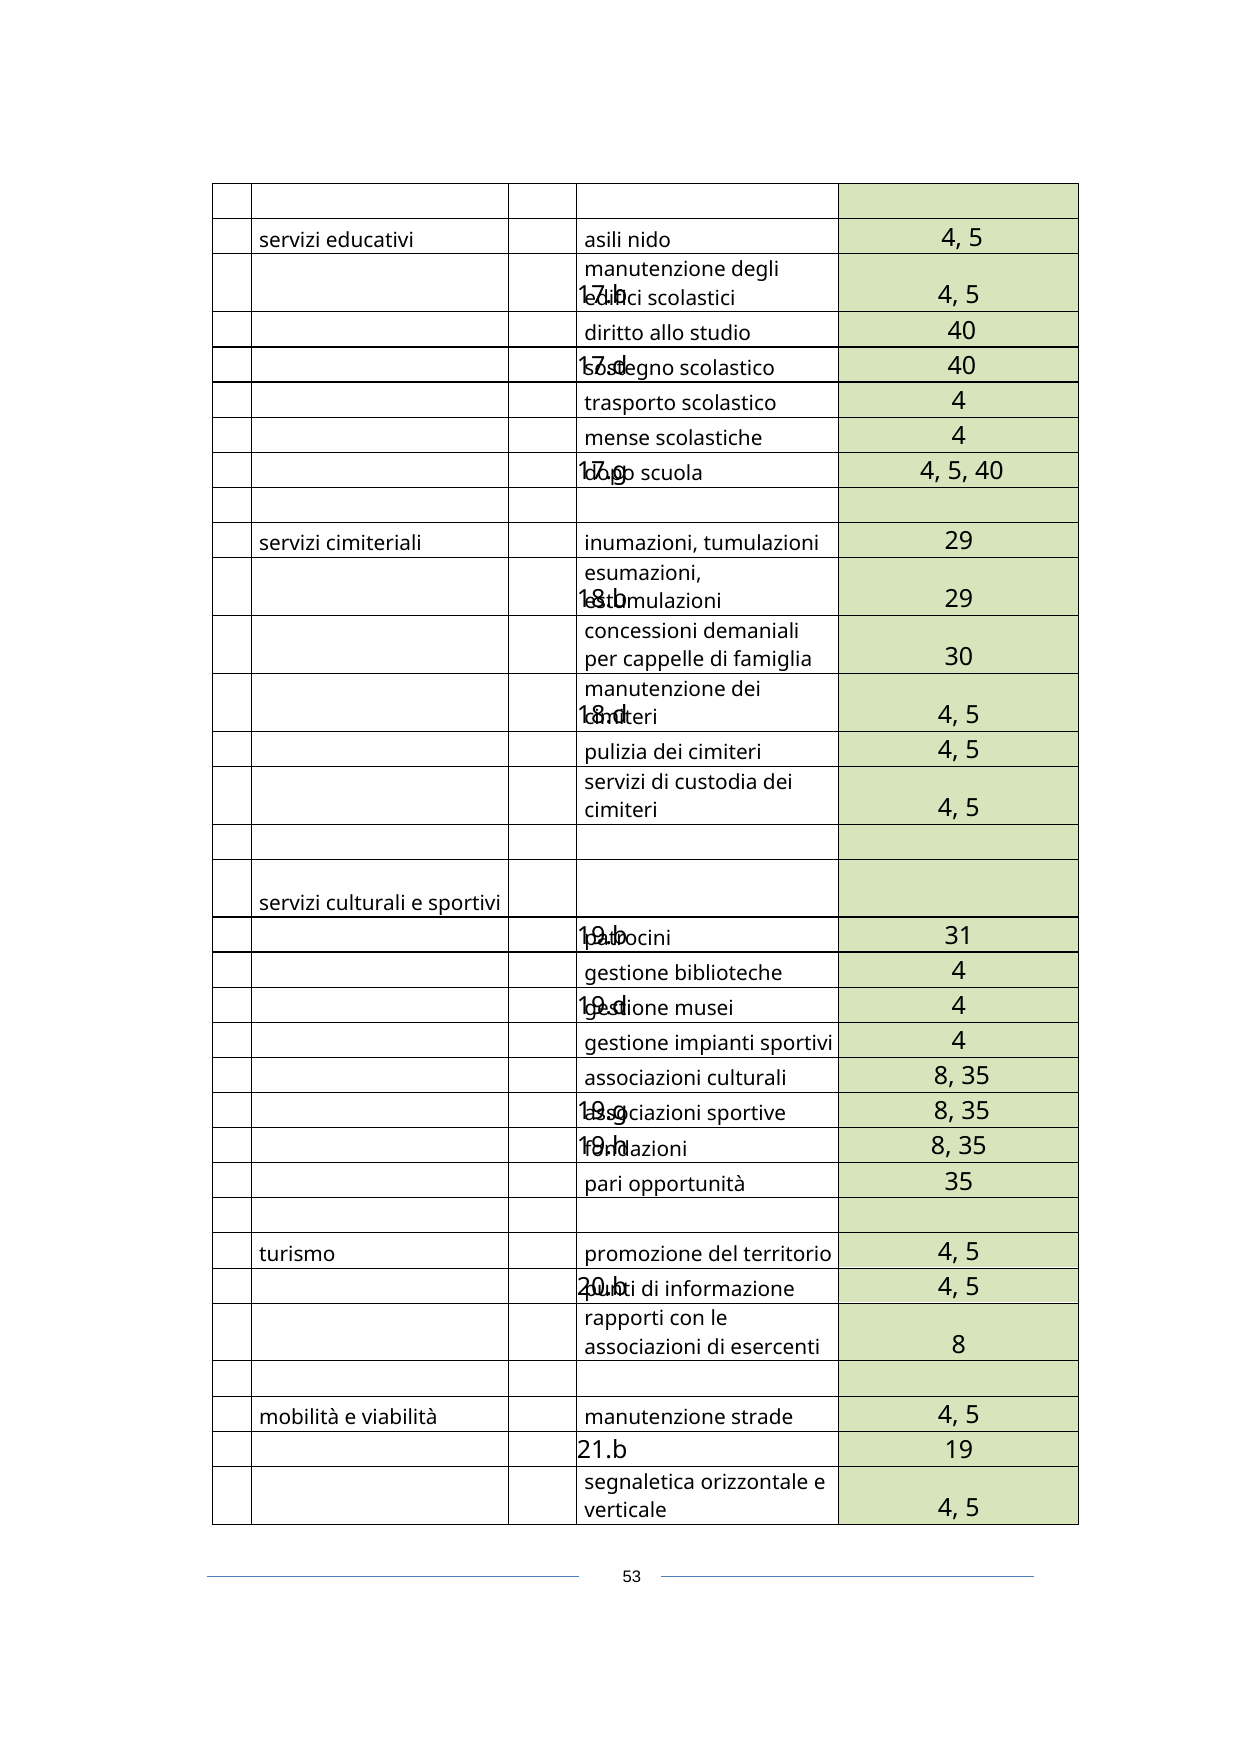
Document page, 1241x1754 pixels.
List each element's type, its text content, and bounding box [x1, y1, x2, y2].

table_cell 19.f [509, 1058, 576, 1092]
table_cell 18.e [509, 732, 576, 766]
table_cell [252, 825, 508, 859]
table_cell [213, 918, 251, 951]
table_cell 30 [839, 616, 1078, 673]
table_cell [839, 1361, 1078, 1396]
table_cell [252, 674, 508, 731]
table_cell 18 [213, 523, 251, 557]
table_cell [252, 732, 508, 766]
table_cell [252, 312, 508, 346]
table_cell [213, 453, 251, 487]
table_cell [252, 453, 508, 487]
table_cell [509, 825, 576, 859]
table_cell [252, 767, 508, 824]
table_cell 17.e [509, 383, 576, 417]
table_cell promozione del territorio [577, 1233, 838, 1267]
table_cell [509, 1198, 576, 1232]
table_cell 8, 35 [839, 1093, 1078, 1127]
table_cell 19 [213, 860, 251, 916]
table_cell 40 [839, 312, 1078, 346]
table_cell manutenzione strade [577, 1397, 838, 1431]
table_cell [252, 383, 508, 417]
table_cell [213, 616, 251, 673]
table_cell [213, 1128, 251, 1162]
table_cell gestione impianti sportivi [577, 1023, 838, 1057]
table_cell sostegno scolastico [577, 348, 838, 381]
table_cell [577, 184, 838, 218]
table_cell [213, 254, 251, 311]
table_cell esumazioni, estumulazioni [577, 558, 838, 615]
table_cell manutenzione degli edifici scolastici [577, 254, 838, 311]
table_cell [839, 488, 1078, 522]
table_cell 4, 5 [839, 732, 1078, 766]
table_cell [252, 988, 508, 1022]
table_cell mobilità e viabilità [252, 1397, 508, 1431]
table_cell servizi cimiteriali [252, 523, 508, 557]
table_cell [252, 1198, 508, 1232]
table_cell 20.a [509, 1233, 576, 1267]
table_cell 35 [839, 1163, 1078, 1197]
table_cell [577, 860, 838, 916]
table_cell 4 [839, 953, 1078, 987]
table_cell [213, 418, 251, 452]
table_cell 18.c [509, 616, 576, 673]
table_cell 8, 35 [839, 1128, 1078, 1162]
table_cell 17.b [509, 254, 576, 311]
table_cell inumazioni, tumulazioni [577, 523, 838, 557]
table_cell rapporti con le associazioni di esercenti [577, 1304, 838, 1360]
table_cell [252, 1432, 508, 1466]
table_cell concessioni demaniali per cappelle di famiglia [577, 616, 838, 673]
table_cell mense scolastiche [577, 418, 838, 452]
table_cell 21.c [509, 1467, 576, 1524]
table_cell 4 [839, 988, 1078, 1022]
table_cell [213, 767, 251, 824]
table_cell [213, 1304, 251, 1360]
table_cell 4 [839, 383, 1078, 417]
table_cell 19.b [509, 918, 576, 951]
table_cell 21.a [509, 1397, 576, 1431]
table_cell [213, 732, 251, 766]
table_cell [213, 1432, 251, 1466]
table_cell patrocini [577, 918, 838, 951]
table_cell 18.f [509, 767, 576, 824]
table_cell 4, 5 [839, 1269, 1078, 1302]
table_cell 4, 5 [839, 767, 1078, 824]
table_cell diritto allo studio [577, 312, 838, 346]
table_cell 4, 5 [839, 1233, 1078, 1267]
table_cell [213, 488, 251, 522]
table_cell gestione musei [577, 988, 838, 1022]
table_cell [839, 1198, 1078, 1232]
table_cell [252, 1304, 508, 1360]
table_cell 17.d [509, 348, 576, 381]
table_cell [252, 348, 508, 381]
table_cell [839, 825, 1078, 859]
table_cell [577, 488, 838, 522]
table_cell [213, 1467, 251, 1524]
table_cell 17.c [509, 312, 576, 346]
table_cell 29 [839, 523, 1078, 557]
table_cell 4 [839, 1023, 1078, 1057]
table_cell [213, 558, 251, 615]
table_cell pari opportunità [577, 1163, 838, 1197]
table_cell gestione biblioteche [577, 953, 838, 987]
table_cell 21 [213, 1397, 251, 1431]
table_cell 31 [839, 918, 1078, 951]
table_cell asili nido [577, 219, 838, 253]
table_cell 17 [213, 219, 251, 253]
table_cell 4, 5 [839, 219, 1078, 253]
table_cell 17.g [509, 453, 576, 487]
table_cell 18.d [509, 674, 576, 731]
table_cell 4, 5, 40 [839, 453, 1078, 487]
table_cell 19.g [509, 1093, 576, 1127]
table_cell pulizia dei cimiteri [577, 732, 838, 766]
table_cell 19 [839, 1432, 1078, 1466]
table_cell 29 [839, 558, 1078, 615]
table_cell [252, 953, 508, 987]
table_cell [213, 988, 251, 1022]
table_cell 20 [213, 1233, 251, 1267]
table_cell [213, 1163, 251, 1197]
table_cell [252, 1163, 508, 1197]
table_cell [213, 1361, 251, 1396]
table_cell 19.d [509, 988, 576, 1022]
table_cell [577, 1198, 838, 1232]
table_cell servizi di custodia dei cimiteri [577, 767, 838, 824]
table_cell [213, 312, 251, 346]
table_cell manutenzione dei cimiteri [577, 674, 838, 731]
table_cell [213, 1023, 251, 1057]
table_cell dopo scuola [577, 453, 838, 487]
table_cell [213, 1058, 251, 1092]
table_cell 20.b [509, 1269, 576, 1302]
table_cell [252, 1093, 508, 1127]
table_cell [252, 1058, 508, 1092]
table_cell [509, 184, 576, 218]
table_cell 20.c [509, 1304, 576, 1360]
table_cell [509, 1361, 576, 1396]
table_cell 8 [839, 1304, 1078, 1360]
table_cell segnaletica orizzontale e verticale [577, 1467, 838, 1524]
table_cell associazioni sportive [577, 1093, 838, 1127]
table_cell 8, 35 [839, 1058, 1078, 1092]
table_cell [252, 254, 508, 311]
table_cell [252, 1467, 508, 1524]
table_cell 4, 5 [839, 674, 1078, 731]
table_cell trasporto scolastico [577, 383, 838, 417]
table_cell 19.c [509, 953, 576, 987]
table_cell 4, 5 [839, 1397, 1078, 1431]
table_cell [839, 860, 1078, 916]
table_cell 4 [839, 418, 1078, 452]
table_cell [252, 1269, 508, 1302]
table_cell 21.b [509, 1432, 576, 1466]
table_cell fondazioni [577, 1128, 838, 1162]
table_cell 19.i [509, 1163, 576, 1197]
table_cell [252, 558, 508, 615]
table_cell [213, 1093, 251, 1127]
table_cell [213, 184, 251, 218]
table_cell [213, 383, 251, 417]
table_cell 19.h [509, 1128, 576, 1162]
table_cell [509, 488, 576, 522]
table_cell 17.f [509, 418, 576, 452]
table_cell servizi culturali e sportivi [252, 860, 508, 916]
table_cell 18.b [509, 558, 576, 615]
table_cell [213, 674, 251, 731]
table_cell [213, 825, 251, 859]
table_cell [252, 1023, 508, 1057]
table_cell 4, 5 [839, 254, 1078, 311]
table_cell 19.a [509, 860, 576, 916]
table_cell 4, 5 [839, 1467, 1078, 1524]
table_cell [252, 616, 508, 673]
table_cell 17.a [509, 219, 576, 253]
table_cell associazioni culturali [577, 1058, 838, 1092]
table_cell [252, 418, 508, 452]
table_cell [213, 1198, 251, 1232]
table_cell [213, 1269, 251, 1302]
table_cell [252, 918, 508, 951]
table_cell 18.a [509, 523, 576, 557]
table_cell [839, 184, 1078, 218]
table_cell [252, 184, 508, 218]
table_cell punti di informazione [577, 1269, 838, 1302]
table_cell [252, 1361, 508, 1396]
table_cell [577, 1432, 838, 1466]
table_cell [252, 1128, 508, 1162]
table_cell [577, 1361, 838, 1396]
table_cell [252, 488, 508, 522]
table_cell [213, 953, 251, 987]
table_cell [577, 825, 838, 859]
table_cell 40 [839, 348, 1078, 381]
table_cell 19.e [509, 1023, 576, 1057]
table_cell turismo [252, 1233, 508, 1267]
table_cell [213, 348, 251, 381]
table_cell servizi educativi [252, 219, 508, 253]
